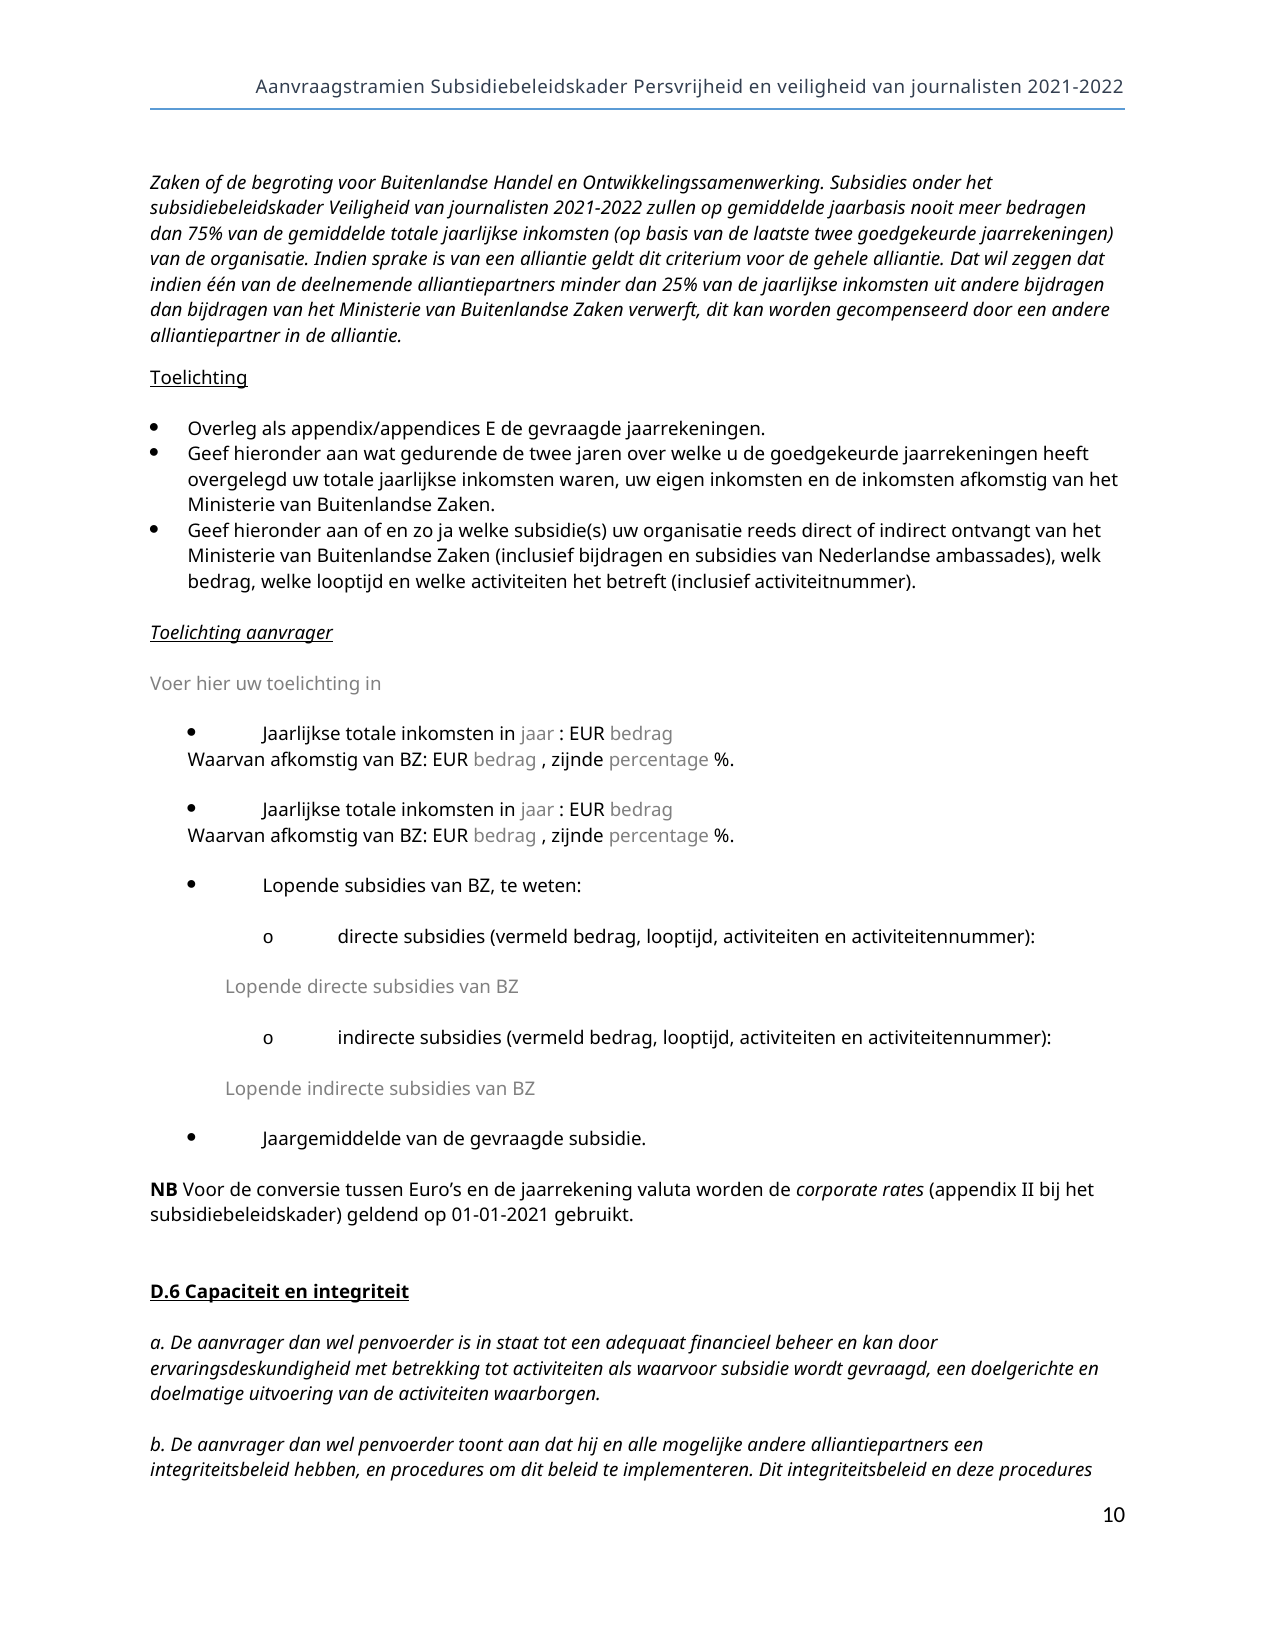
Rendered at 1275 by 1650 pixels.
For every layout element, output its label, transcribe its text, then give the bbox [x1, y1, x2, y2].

list Overleg als appendix/appendices E de gevraagde jaarrekeningen. [150, 415, 1125, 440]
text b. De aanvrager dan wel penvoerder toont aan dat hij en alle mogelijke andere alliantiepartners een integriteitsbeleid hebben, en procedures om dit beleid te implementeren. Dit integriteitsbeleid en deze procedures [150, 1431, 1125, 1482]
text Toelichting aanvrager [150, 619, 1125, 644]
text NB Voor de conversie tussen Euro’s en de jaarrekening valuta worden de corporate rates (appendix II bij het subsidiebeleidskader) geldend op 01-01-2021 gebruikt. [150, 1176, 1125, 1227]
text Zaken of de begroting voor Buitenlandse Handel en Ontwikkelingssamenwerking. Subsidies onder het subsidiebeleidskader Veiligheid van journalisten 2021-2022 zullen op gemiddelde jaarbasis nooit meer bedragen dan 75% van de gemiddelde totale jaarlijkse inkomsten (op basis van de laatste twee goedgekeurde jaarrekeningen) van de organisatie. Indien sprake is van een alliantie geldt dit criterium voor de gehele alliantie. Dat wil zeggen dat indien één van de deelnemende alliantiepartners minder dan 25% van de jaarlijkse inkomsten uit andere bijdragen dan bijdragen van het Ministerie van Buitenlandse Zaken verwerft, dit kan worden gecompenseerd door een andere alliantiepartner in de alliantie. [150, 169, 1125, 348]
list Geef hieronder aan of en zo ja welke subsidie(s) uw organisatie reeds direct of indirect ontvangt van het Ministerie van Buitenlandse Zaken (inclusief bijdragen en subsidies van Nederlandse ambassades), welk bedrag, welke looptijd en welke activiteiten het betreft (inclusief activiteitnummer). [150, 517, 1125, 593]
text Toelichting [150, 364, 1125, 390]
text Lopende directe subsidies van BZ [150, 974, 1125, 999]
list Geef hieronder aan wat gedurende de twee jaren over welke u de goedgekeurde jaarrekeningen heeft overgelegd uw totale jaarlijkse inkomsten waren, uw eigen inkomsten en de inkomsten afkomstig van het Ministerie van Buitenlandse Zaken. [150, 440, 1125, 517]
list indirecte subsidies (vermeld bedrag, looptijd, activiteiten en activiteitennummer): [262, 1024, 1125, 1050]
text D.6 Capaciteit en integriteit a. De aanvrager dan wel penvoerder is in staat tot een adequaat financieel beheer en kan door ervaringsdeskundigheid met betrekking tot activiteiten als waarvoor subsidie wordt gevraagd, een doelgerichte en doelmatige uitvoering van de activiteiten waarborgen. [150, 1278, 1125, 1406]
list Jaargemiddelde van de gevraagde subsidie. [187, 1126, 1125, 1151]
list Jaarlijkse totale inkomsten in jaar : EUR bedrag Waarvan afkomstig van BZ: EUR bedrag , zijnde percentage %. [187, 721, 1125, 772]
text Lopende indirecte subsidies van BZ [150, 1075, 1125, 1101]
text Voer hier uw toelichting in [150, 670, 1125, 696]
list directe subsidies (vermeld bedrag, looptijd, activiteiten en activiteitennummer): [262, 923, 1125, 949]
list Lopende subsidies van BZ, te weten: [187, 873, 1125, 898]
list Jaarlijkse totale inkomsten in jaar : EUR bedrag Waarvan afkomstig van BZ: EUR bedrag , zijnde percentage %. [187, 797, 1125, 848]
